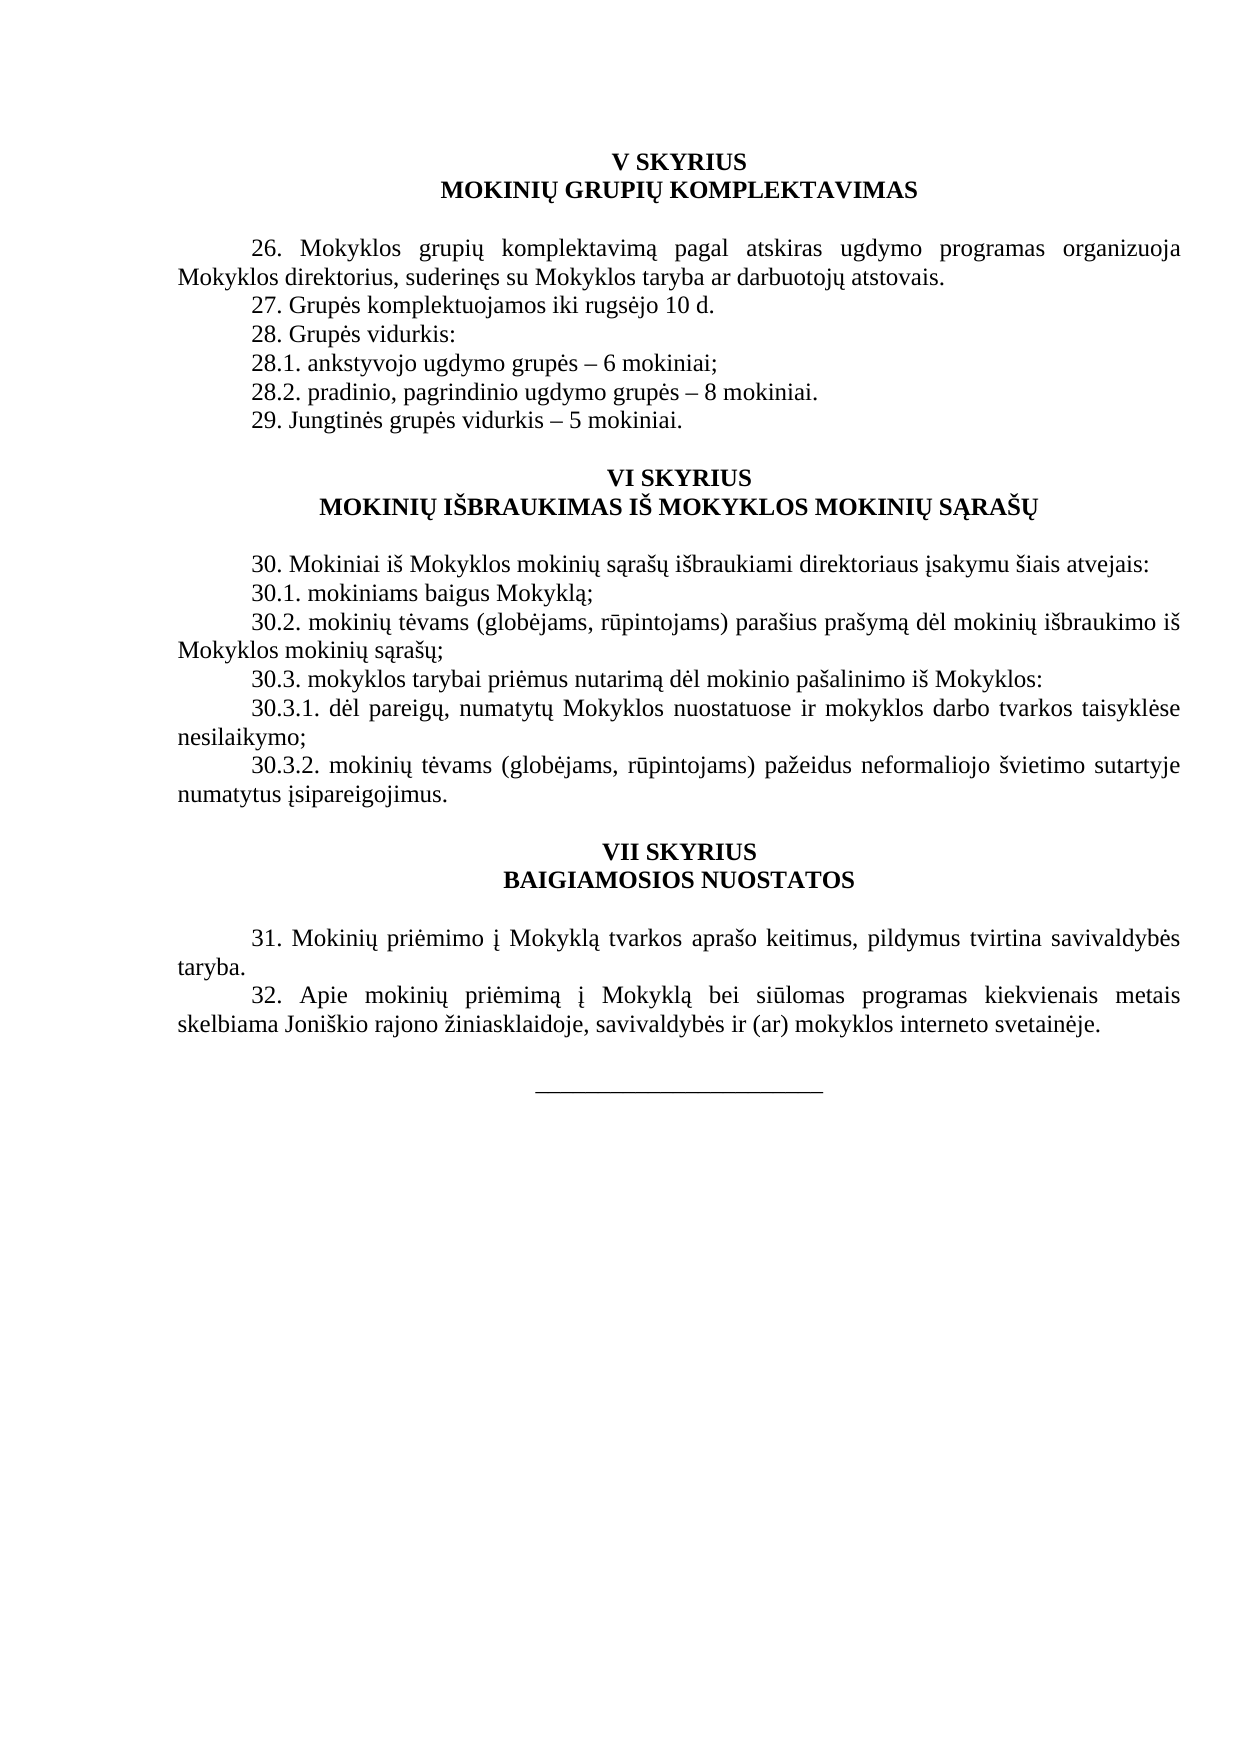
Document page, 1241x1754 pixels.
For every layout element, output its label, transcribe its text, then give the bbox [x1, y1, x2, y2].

text 28.1. ankstyvojo ugdymo grupės – 6 mokiniai; [177, 348, 1181, 377]
text 32. Apie mokinių priėmimą į Mokyklą bei siūlomas programas kiekvienais metais skelbiama Joniškio rajono žiniasklaidoje, savivaldybės ir (ar) mokyklos interneto svetainėje. [177, 981, 1181, 1038]
text MOKINIŲ IŠBRAUKIMAS IŠ MOKYKLOS MOKINIŲ SĄRAŠŲ [177, 492, 1181, 521]
text 27. Grupės komplektuojamos iki rugsėjo 10 d. [177, 291, 1181, 319]
text 30.2. mokinių tėvams (globėjams, rūpintojams) parašius prašymą dėl mokinių išbraukimo iš Mokyklos mokinių sąrašų; [177, 607, 1181, 664]
text VII SKYRIUS [177, 837, 1181, 866]
text 28.2. pradinio, pagrindinio ugdymo grupės – 8 mokiniai. [177, 377, 1181, 406]
text VI SKYRIUS [177, 463, 1181, 492]
text 30.3.2. mokinių tėvams (globėjams, rūpintojams) pažeidus neformaliojo švietimo sutartyje numatytus įsipareigojimus. [177, 751, 1181, 808]
text V SKYRIUS [177, 147, 1181, 176]
text 30.1. mokiniams baigus Mokyklą; [177, 578, 1181, 607]
text 28. Grupės vidurkis: [177, 319, 1181, 348]
text MOKINIŲ GRUPIŲ KOMPLEKTAVIMAS [177, 176, 1181, 204]
text 30.3. mokyklos tarybai priėmus nutarimą dėl mokinio pašalinimo iš Mokyklos: [177, 664, 1181, 693]
text 31. Mokinių priėmimo į Mokyklą tvarkos aprašo keitimus, pildymus tvirtina savivaldybės taryba. [177, 923, 1181, 981]
text 26. Mokyklos grupių komplektavimą pagal atskiras ugdymo programas organizuoja Mokyklos direktorius, suderinęs su Mokyklos taryba ar darbuotojų atstovais. [177, 233, 1181, 291]
text 30. Mokiniai iš Mokyklos mokinių sąrašų išbraukiami direktoriaus įsakymu šiais atvejais: [177, 549, 1181, 578]
text BAIGIAMOSIOS NUOSTATOS [177, 866, 1181, 894]
text 30.3.1. dėl pareigų, numatytų Mokyklos nuostatuose ir mokyklos darbo tvarkos taisyklėse nesilaikymo; [177, 693, 1181, 751]
text 29. Jungtinės grupės vidurkis – 5 mokiniai. [177, 406, 1181, 434]
text _______________________ [177, 1067, 1181, 1096]
